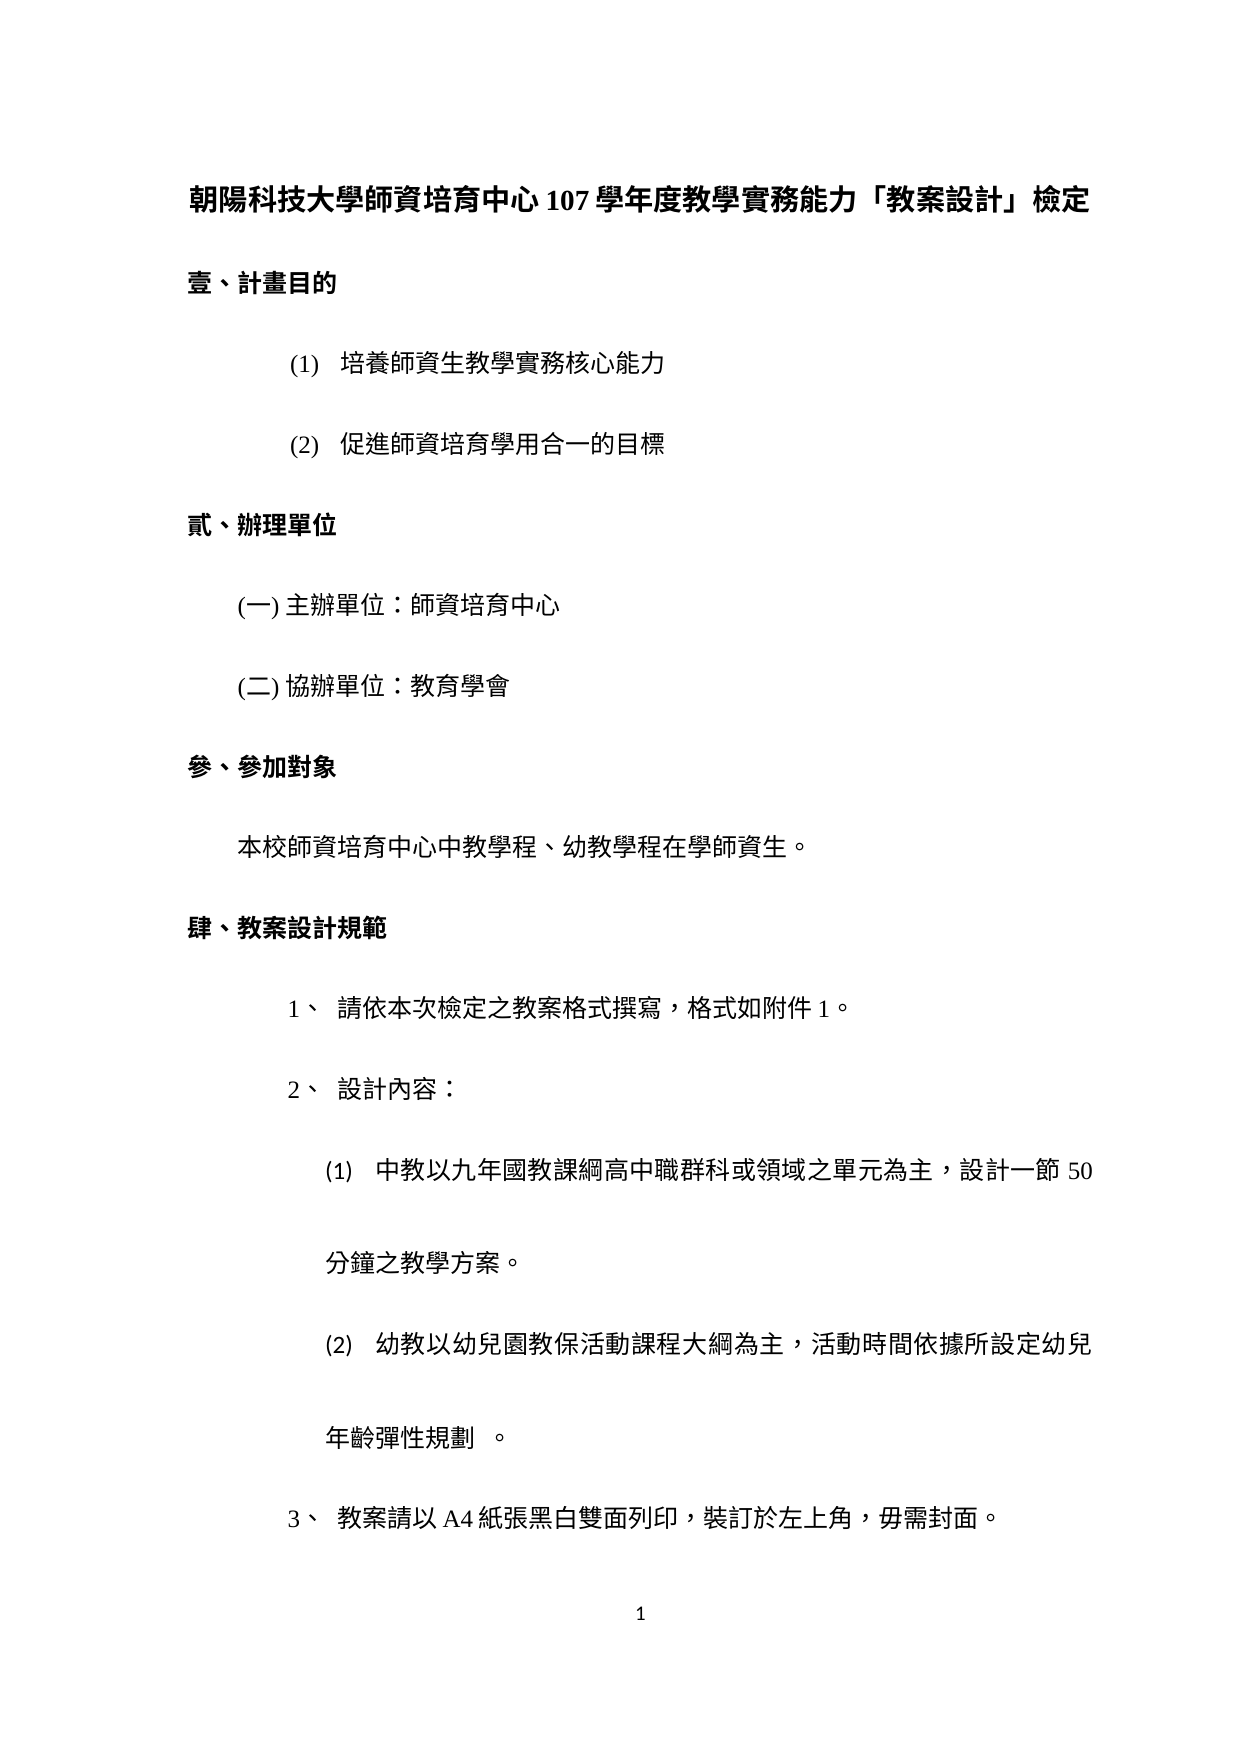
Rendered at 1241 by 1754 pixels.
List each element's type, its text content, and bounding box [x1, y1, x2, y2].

text 壹、計畫目的 [187, 240, 1093, 302]
list 中教以九年國教課綱高中職群科或領域之單元為主，設計一節50分鐘之教學方案。 [325, 1127, 1093, 1283]
list 請依本次檢定之教案格式撰寫，格式如附件1。 [287, 965, 1093, 1028]
list 促進師資培育學用合一的目標 [290, 401, 1093, 463]
text (二) 協辦單位：教育學會 [237, 643, 1093, 705]
list 教案請以A4紙張黑白雙面列印，裝訂於左上角，毋需封面。 [287, 1475, 1093, 1538]
text 參、參加對象 [187, 723, 1093, 786]
text 肆、教案設計規範 [187, 885, 1093, 947]
text 本校師資培育中心中教學程、幼教學程在學師資生。 [237, 804, 1093, 867]
list 培養師資生教學實務核心能力 [290, 320, 1093, 383]
list 幼教以幼兒園教保活動課程大綱為主，活動時間依據所設定幼兒年齡彈性規劃 。 [325, 1301, 1093, 1457]
text (一) 主辦單位：師資培育中心 [237, 562, 1093, 625]
list 設計內容： [287, 1046, 1093, 1108]
text 貳、辦理單位 [187, 482, 1093, 544]
text 朝陽科技大學師資培育中心107學年度教學實務能力「教案設計」檢定 [187, 156, 1093, 219]
